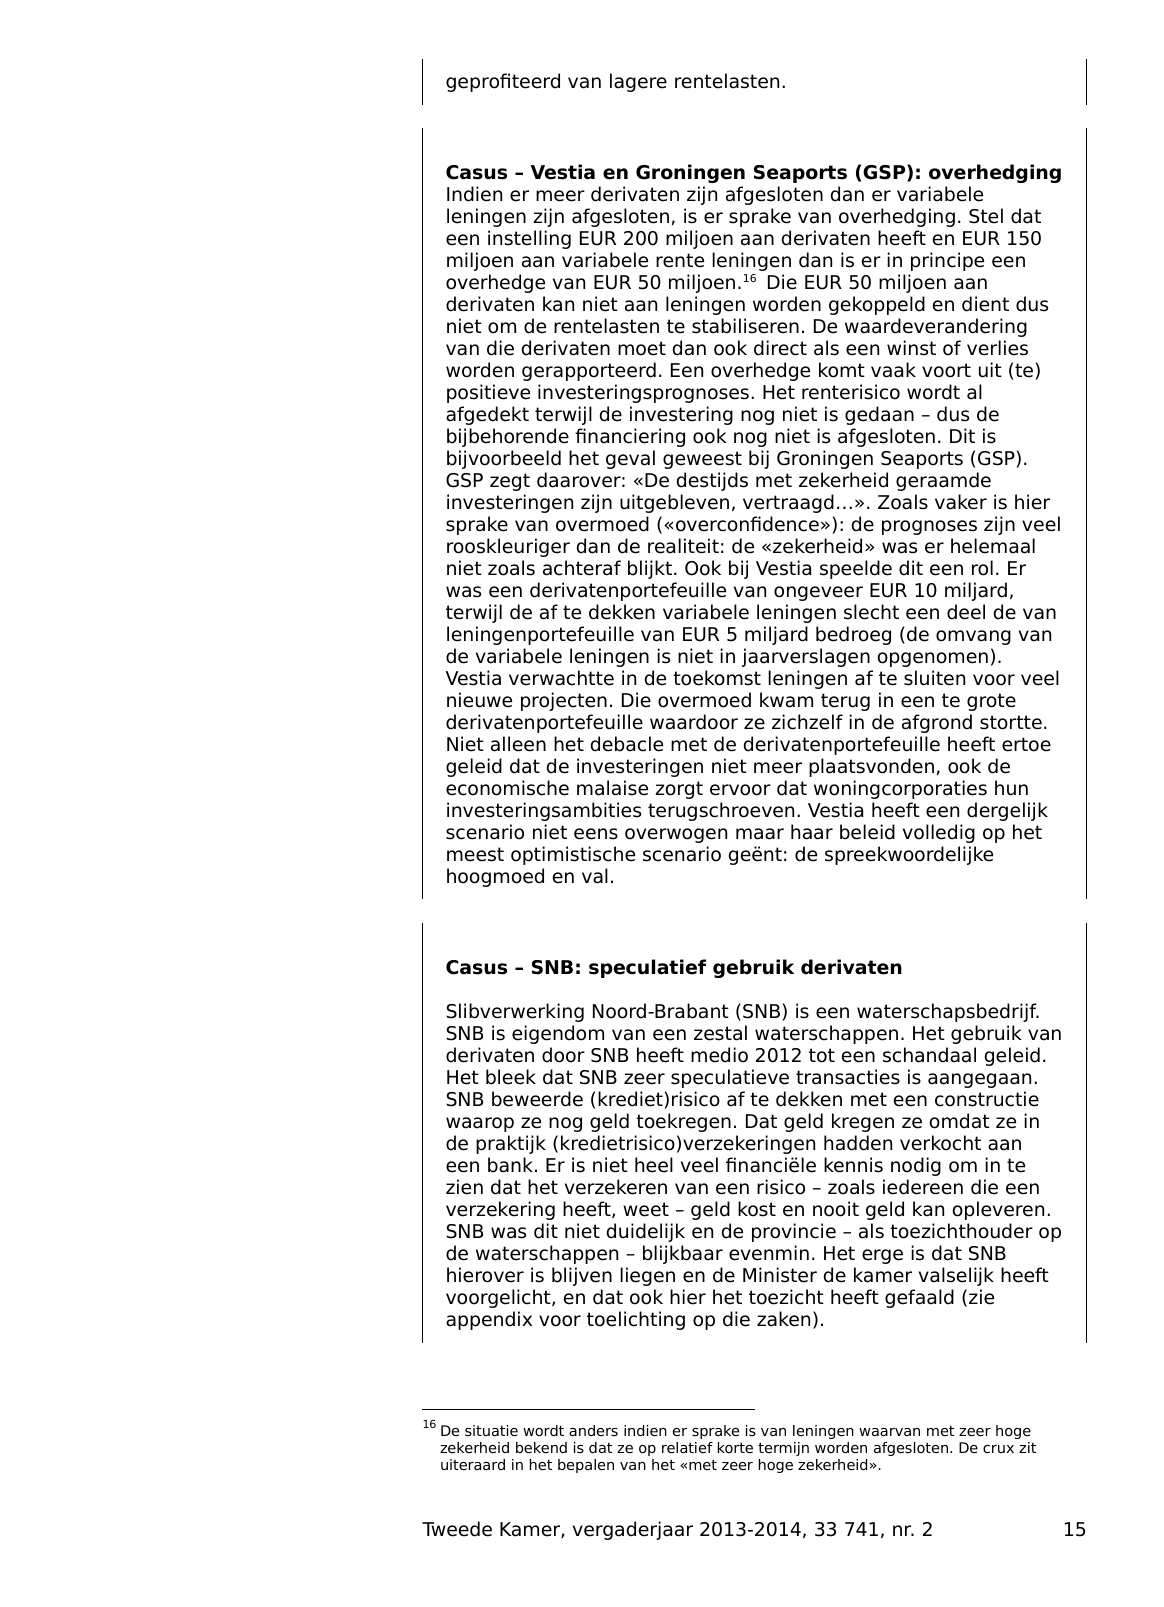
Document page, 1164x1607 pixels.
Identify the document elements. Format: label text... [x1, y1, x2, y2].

table_header geprofiteerd van lagere rentelasten. [423, 59, 1086, 104]
table_header Casus – Vestia en Groningen Seaports (GSP): overhedging Indien er meer derivaten zijn afgesloten dan er variabele leningen zijn afgesloten, is er sprake van overhedging. Stel dat een instelling EUR 200 miljoen aan derivaten heeft en EUR 150 miljoen aan variabele rente leningen dan is er in principe een overhedge van EUR 50 miljoen. Die EUR 50 miljoen aan derivaten kan niet aan leningen worden gekoppeld en dient dus niet om de rentelasten te stabiliseren. De waardeverandering van die derivaten moet dan ook direct als een winst of verlies worden gerapporteerd. Een overhedge komt vaak voort uit (te) positieve investeringsprognoses. Het renterisico wordt al afgedekt terwijl de investering nog niet is gedaan – dus de bijbehorende financiering ook nog niet is afgesloten. Dit is bijvoorbeeld het geval geweest bij Groningen Seaports (GSP). GSP zegt daarover: «De destijds met zekerheid geraamde investeringen zijn uitgebleven, vertraagd…». Zoals vaker is hier sprake van overmoed («overconfidence»): de prognoses zijn veel rooskleuriger dan de realiteit: de «zekerheid» was er helemaal niet zoals achteraf blijkt. Ook bij Vestia speelde dit een rol. Er was een derivatenportefeuille van ongeveer EUR 10 miljard, terwijl de af te dekken variabele leningen slecht een deel de van leningenportefeuille van EUR 5 miljard bedroeg (de omvang van de variabele leningen is niet in jaarverslagen opgenomen). Vestia verwachtte in de toekomst leningen af te sluiten voor veel nieuwe projecten. Die overmoed kwam terug in een te grote derivatenportefeuille waardoor ze zichzelf in de afgrond stortte. Niet alleen het debacle met de derivatenportefeuille heeft ertoe geleid dat de investeringen niet meer plaatsvonden, ook de economische malaise zorgt ervoor dat woningcorporaties hun investeringsambities terugschroeven. Vestia heeft een dergelijk scenario niet eens overwogen maar haar beleid volledig op het meest optimistische scenario geënt: de spreekwoordelijke hoogmoed en val. [423, 128, 1086, 899]
table_header Casus – SNB: speculatief gebruik derivaten Slibverwerking Noord-Brabant (SNB) is een waterschapsbedrijf. SNB is eigendom van een zestal waterschappen. Het gebruik van derivaten door SNB heeft medio 2012 tot een schandaal geleid. Het bleek dat SNB zeer speculatieve transacties is aangegaan. SNB beweerde (krediet)risico af te dekken met een constructie waarop ze nog geld toekregen. Dat geld kregen ze omdat ze in de praktijk (kredietrisico)verzekeringen hadden verkocht aan een bank. Er is niet heel veel financiële kennis nodig om in te zien dat het verzekeren van een risico – zoals iedereen die een verzekering heeft, weet – geld kost en nooit geld kan opleveren. SNB was dit niet duidelijk en de provincie – als toezichthouder op de waterschappen – blijkbaar evenmin. Het erge is dat SNB hierover is blijven liegen en de Minister de kamer valselijk heeft voorgelicht, en dat ook hier het toezicht heeft gefaald (zie appendix voor toelichting op die zaken). [423, 923, 1086, 1342]
